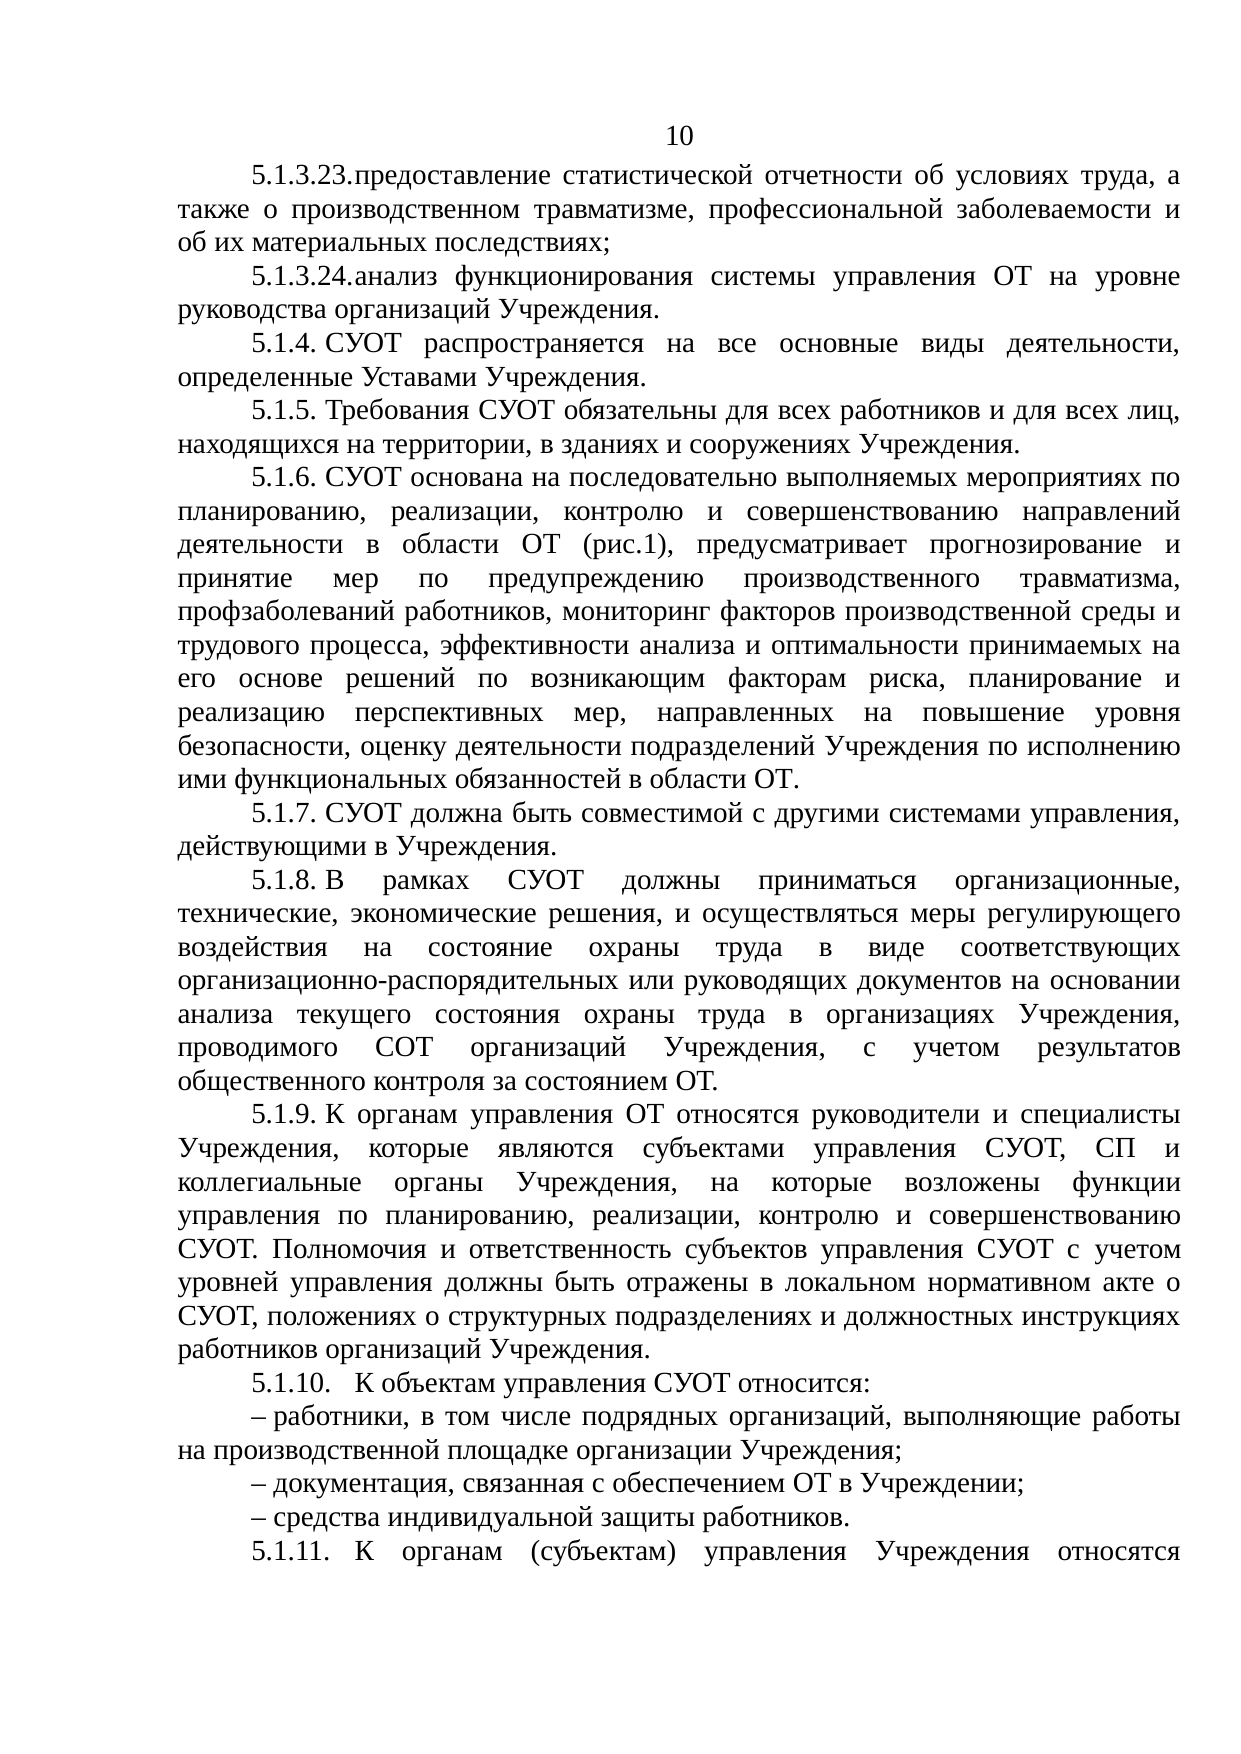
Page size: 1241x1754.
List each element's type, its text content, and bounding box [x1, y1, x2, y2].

list анализ функционирования системы управления ОТ на уровне руководства организаций Учреждения. [177, 258, 1181, 325]
list К объектам управления СУОТ относится: [177, 1365, 1181, 1399]
list К органам управления ОТ относятся руководители и специалисты Учреждения, которые являются субъектами управления СУОТ, СП и коллегиальные органы Учреждения, на которые возложены функции управления по планированию, реализации, контролю и совершенствованию СУОТ. Полномочия и ответственность субъектов управления СУОТ с учетом уровней управления должны быть отражены в локальном нормативном акте о СУОТ, положениях о структурных подразделениях и должностных инструкциях работников организаций Учреждения. [177, 1097, 1181, 1365]
text – работники, в том числе подрядных организаций, выполняющие работы на производственной площадке организации Учреждения; [177, 1399, 1181, 1466]
list СУОТ основана на последовательно выполняемых мероприятиях по планированию, реализации, контролю и совершенствованию направлений деятельности в области ОТ (рис.1), предусматривает прогнозирование и принятие мер по предупреждению производственного травматизма, профзаболеваний работников, мониторинг факторов производственной среды и трудового процесса, эффективности анализа и оптимальности принимаемых на его основе решений по возникающим факторам риска, планирование и реализацию перспективных мер, направленных на повышение уровня безопасности, оценку деятельности подразделений Учреждения по исполнению ими функциональных обязанностей в области ОТ. [177, 459, 1181, 795]
text – средства индивидуальной защиты работников. [177, 1499, 1181, 1533]
list К органам (субъектам) управления Учреждения относятся [177, 1533, 1181, 1566]
list СУОТ должна быть совместимой с другими системами управления, действующими в Учреждения. [177, 795, 1181, 862]
list СУОТ распространяется на все основные виды деятельности, определенные Уставами Учреждения. [177, 325, 1181, 392]
list предоставление статистической отчетности об условиях труда, а также о производственном травматизме, профессиональной заболеваемости и об их материальных последствиях; [177, 158, 1181, 258]
list В рамках СУОТ должны приниматься организационные, технические, экономические решения, и осуществляться меры регулирующего воздействия на состояние охраны труда в виде соответствующих организационно-распорядительных или руководящих документов на основании анализа текущего состояния охраны труда в организациях Учреждения, проводимого СОТ организаций Учреждения, с учетом результатов общественного контроля за состоянием ОТ. [177, 862, 1181, 1097]
text – документация, связанная с обеспечением ОТ в Учреждении; [177, 1466, 1181, 1499]
list Требования СУОТ обязательны для всех работников и для всех лиц, находящихся на территории, в зданиях и сооружениях Учреждения. [177, 392, 1181, 459]
